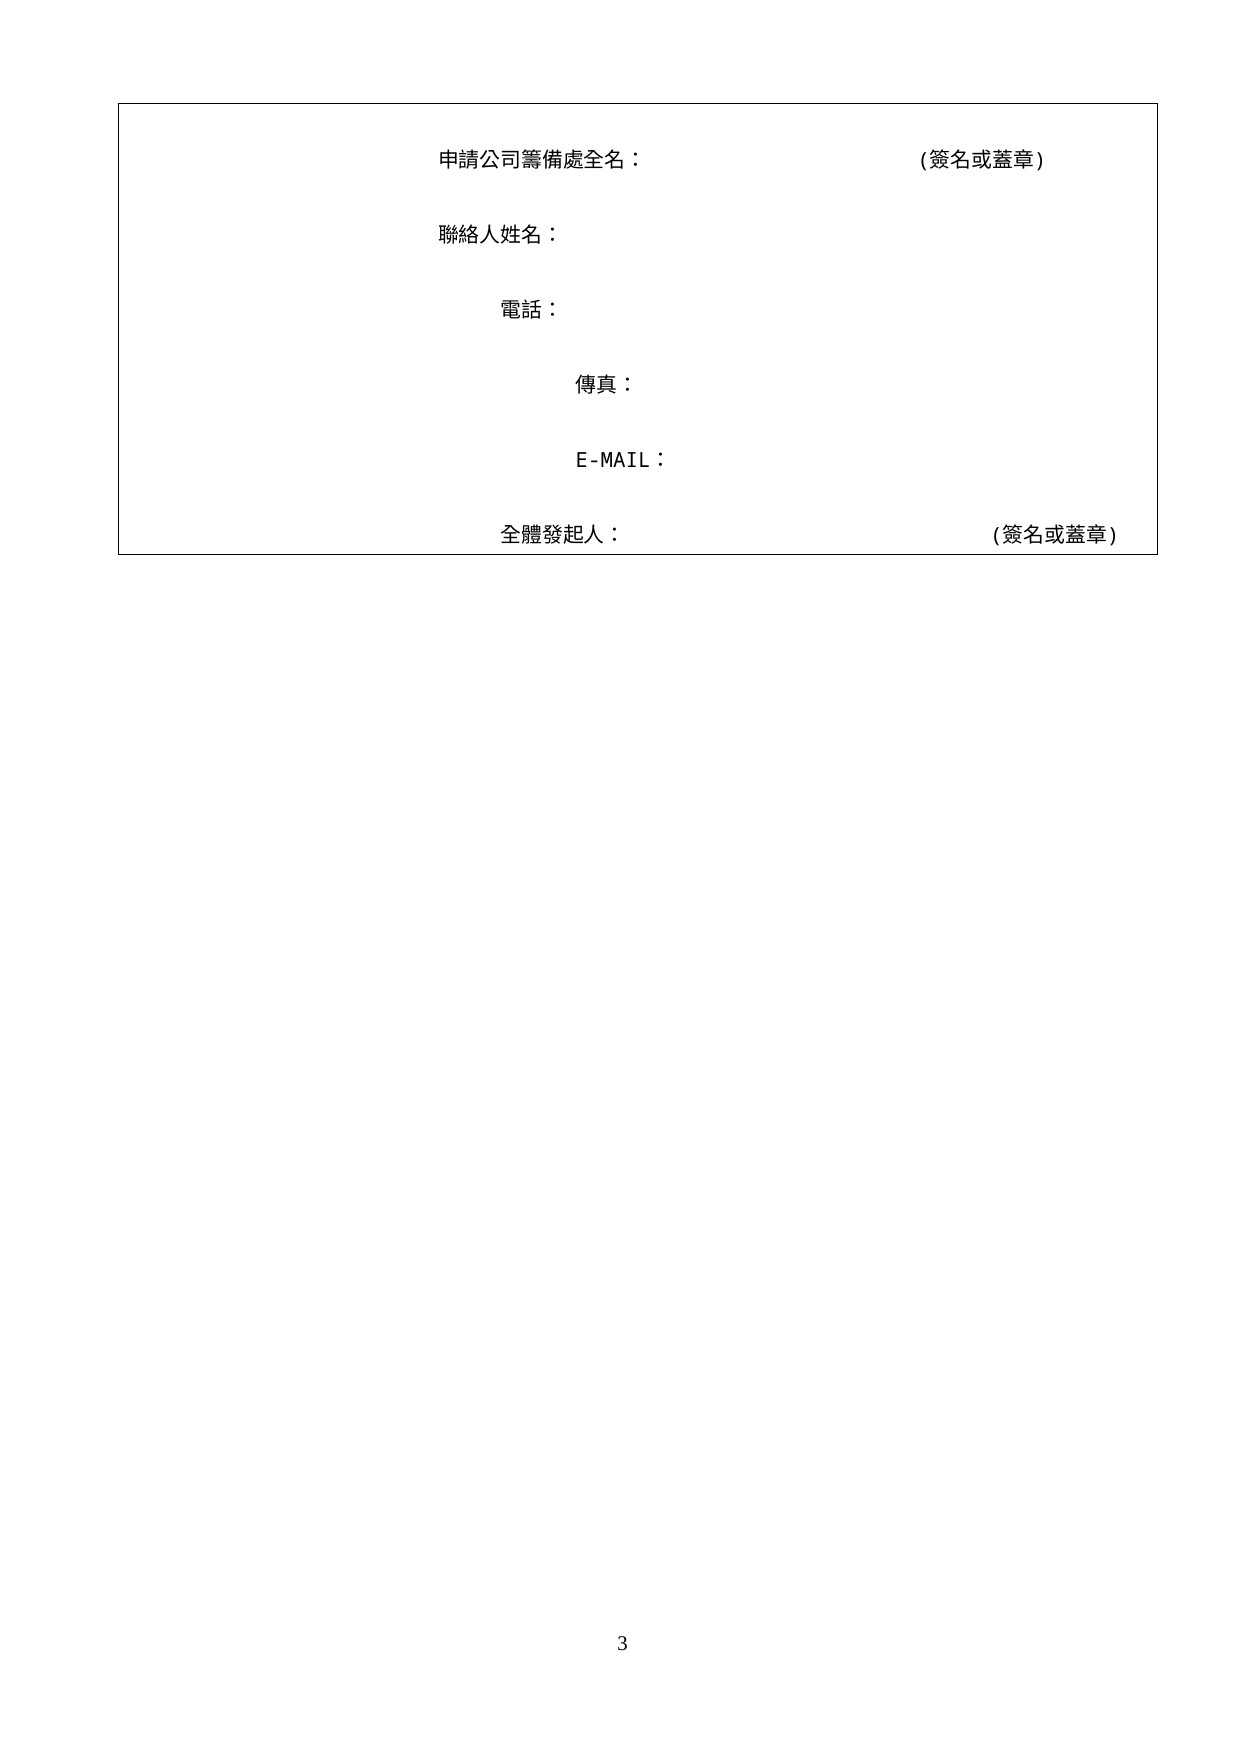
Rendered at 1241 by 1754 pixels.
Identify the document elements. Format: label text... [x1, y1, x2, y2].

table_cell 申請公司籌備處全名： (簽名或蓋章) 聯絡人姓名： 電話： 傳真： E-MAIL： 全體發起人： (簽名或蓋章) [119, 104, 1157, 554]
